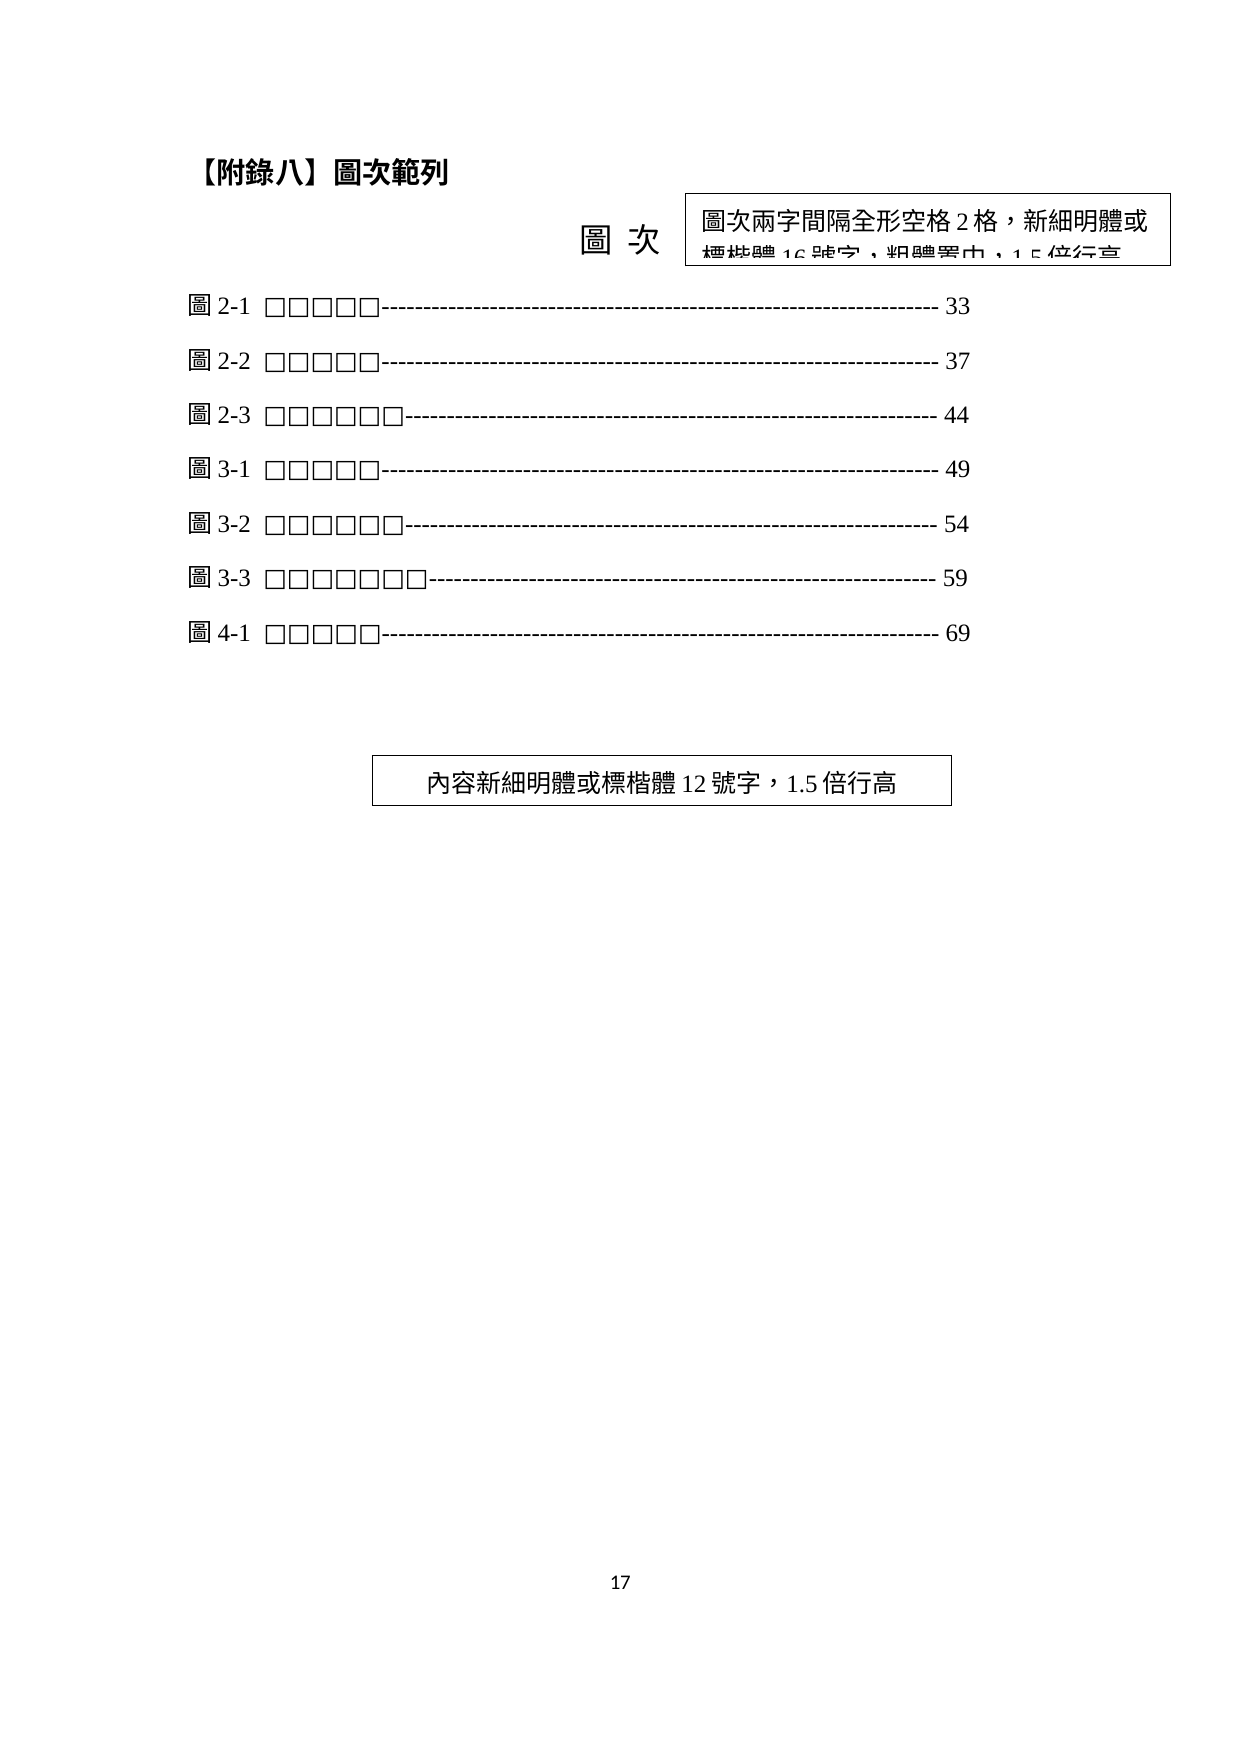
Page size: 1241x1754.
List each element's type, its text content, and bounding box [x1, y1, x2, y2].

text 圖2-2 □□□□□------------------------------------------------------------------- 37 [187, 340, 1053, 376]
text 圖3-1 □□□□□------------------------------------------------------------------- 49 [187, 449, 1053, 485]
text 圖2-1 □□□□□------------------------------------------------------------------- 33 [187, 286, 1053, 322]
text 圖4-1 □□□□□------------------------------------------------------------------- 69 [187, 612, 1053, 648]
text 圖3-2 □□□□□□---------------------------------------------------------------- 54 [187, 503, 1053, 539]
text 內容新細明體或標楷體12號字，1.5倍行高 [388, 763, 936, 797]
text 圖2-3 □□□□□□---------------------------------------------------------------- 44 [187, 394, 1053, 431]
text 圖3-3 □□□□□□□------------------------------------------------------------- 59 [187, 558, 1053, 594]
text 【附錄八】圖次範列 [187, 150, 1053, 192]
text 圖 次 [187, 213, 685, 262]
text 圖次兩字間隔全形空格2格，新細明體或標楷體16號字，粗體置中，1.5倍行高 [701, 201, 1155, 258]
